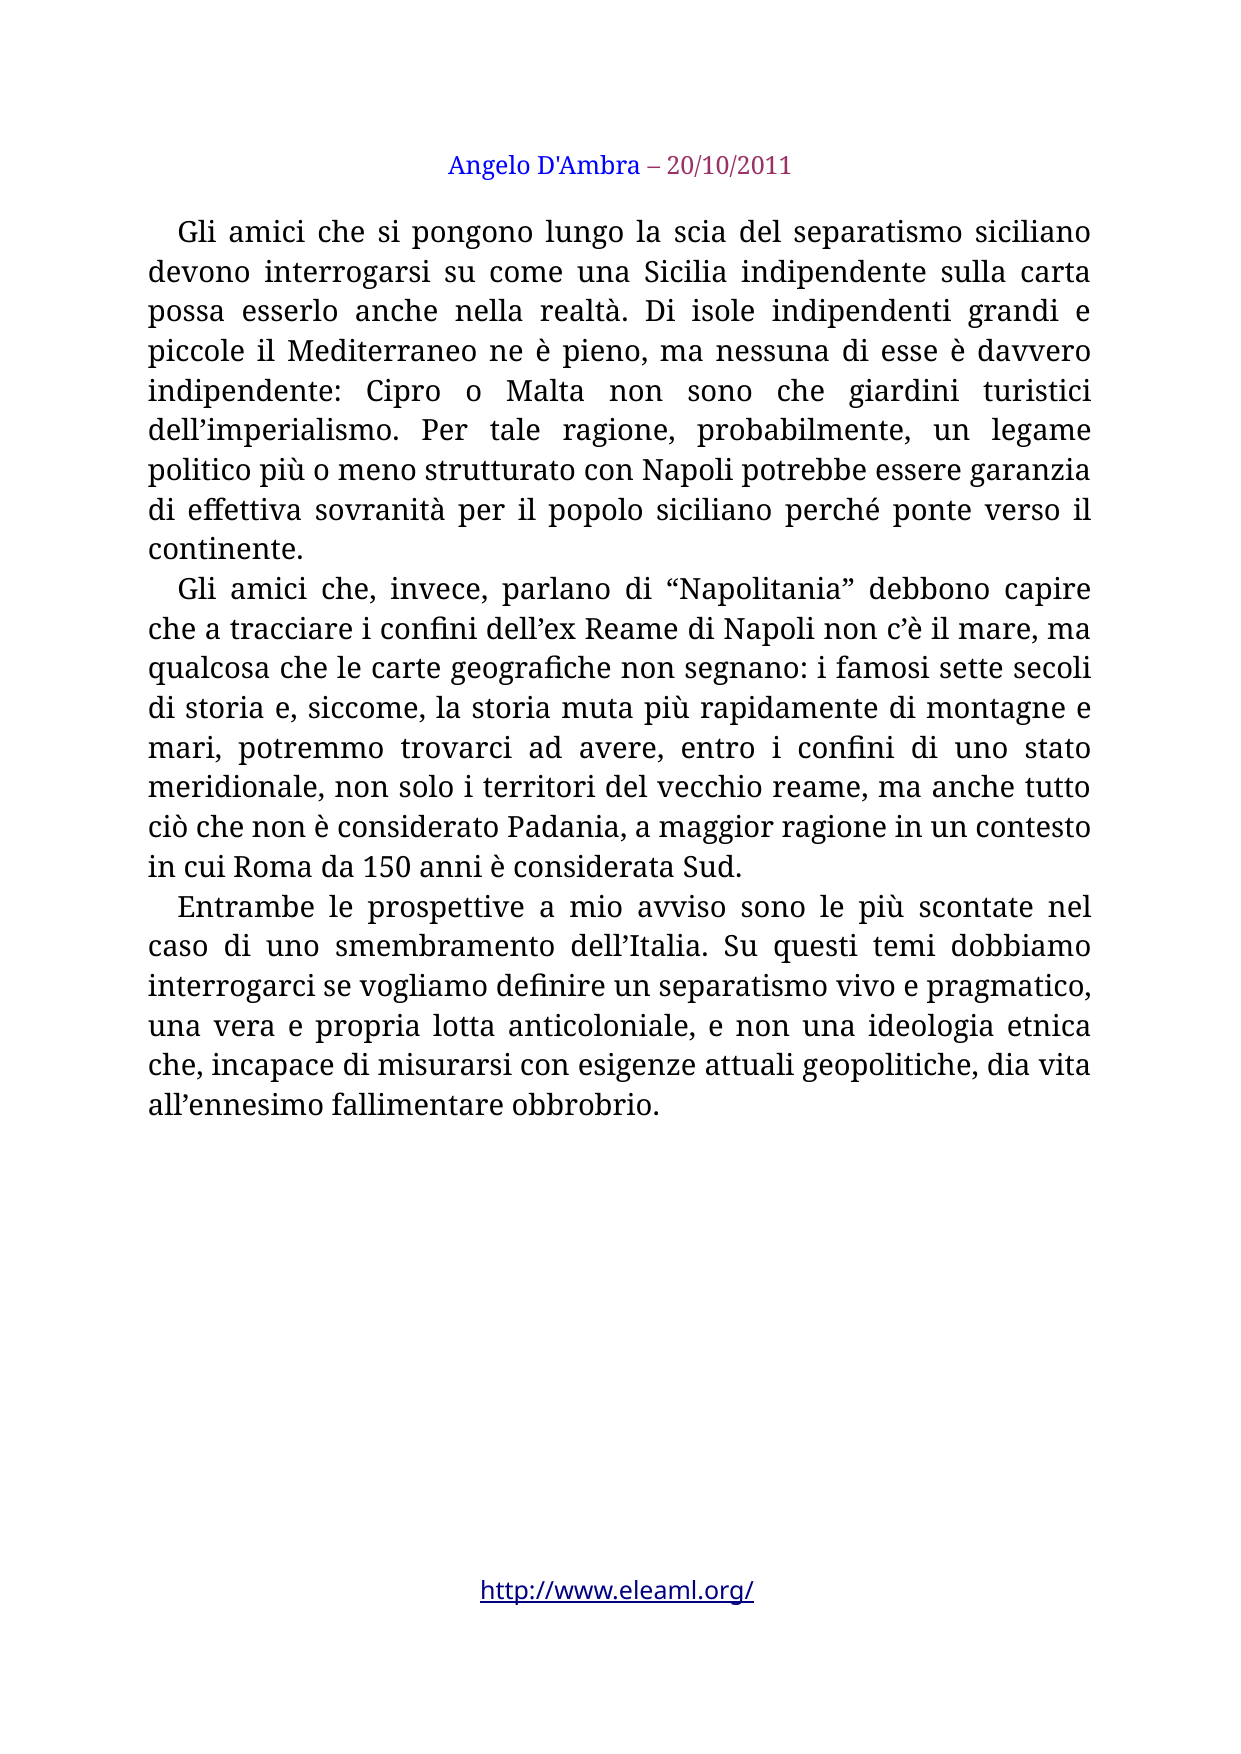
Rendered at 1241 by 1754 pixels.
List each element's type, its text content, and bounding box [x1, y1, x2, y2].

text Gli amici che, invece, parlano di “Napolitania” debbono capire che a tracciare i confini dell’ex Reame di Napoli non c’è il mare, ma qualcosa che le carte geografiche non segnano: i famosi sette secoli di storia e, siccome, la storia muta più rapidamente di montagne e mari, potremmo trovarci ad avere, entro i confini di uno stato meridionale, non solo i territori del vecchio reame, ma anche tutto ciò che non è considerato Padania, a maggior ragione in un contesto in cui Roma da 150 anni è considerata Sud. [148, 568, 1093, 886]
text Gli amici che si pongono lungo la scia del separatismo siciliano devono interrogarsi su come una Sicilia indipendente sulla carta possa esserlo anche nella realtà. Di isole indipendenti grandi e piccole il Mediterraneo ne è pieno, ma nessuna di esse è davvero indipendente: Cipro o Malta non sono che giardini turistici dell’imperialismo. Per tale ragione, probabilmente, un legame politico più o meno strutturato con Napoli potrebbe essere garanzia di effettiva sovranità per il popolo siciliano perché ponte verso il continente. [148, 211, 1093, 568]
text Entrambe le prospettive a mio avviso sono le più scontate nel caso di uno smembramento dell’Italia. Su questi temi dobbiamo interrogarci se vogliamo definire un separatismo vivo e pragmatico, una vera e propria lotta anticoloniale, e non una ideologia etnica che, incapace di misurarsi con esigenze attuali geopolitiche, dia vita all’ennesimo fallimentare obbrobrio. [148, 886, 1093, 1124]
